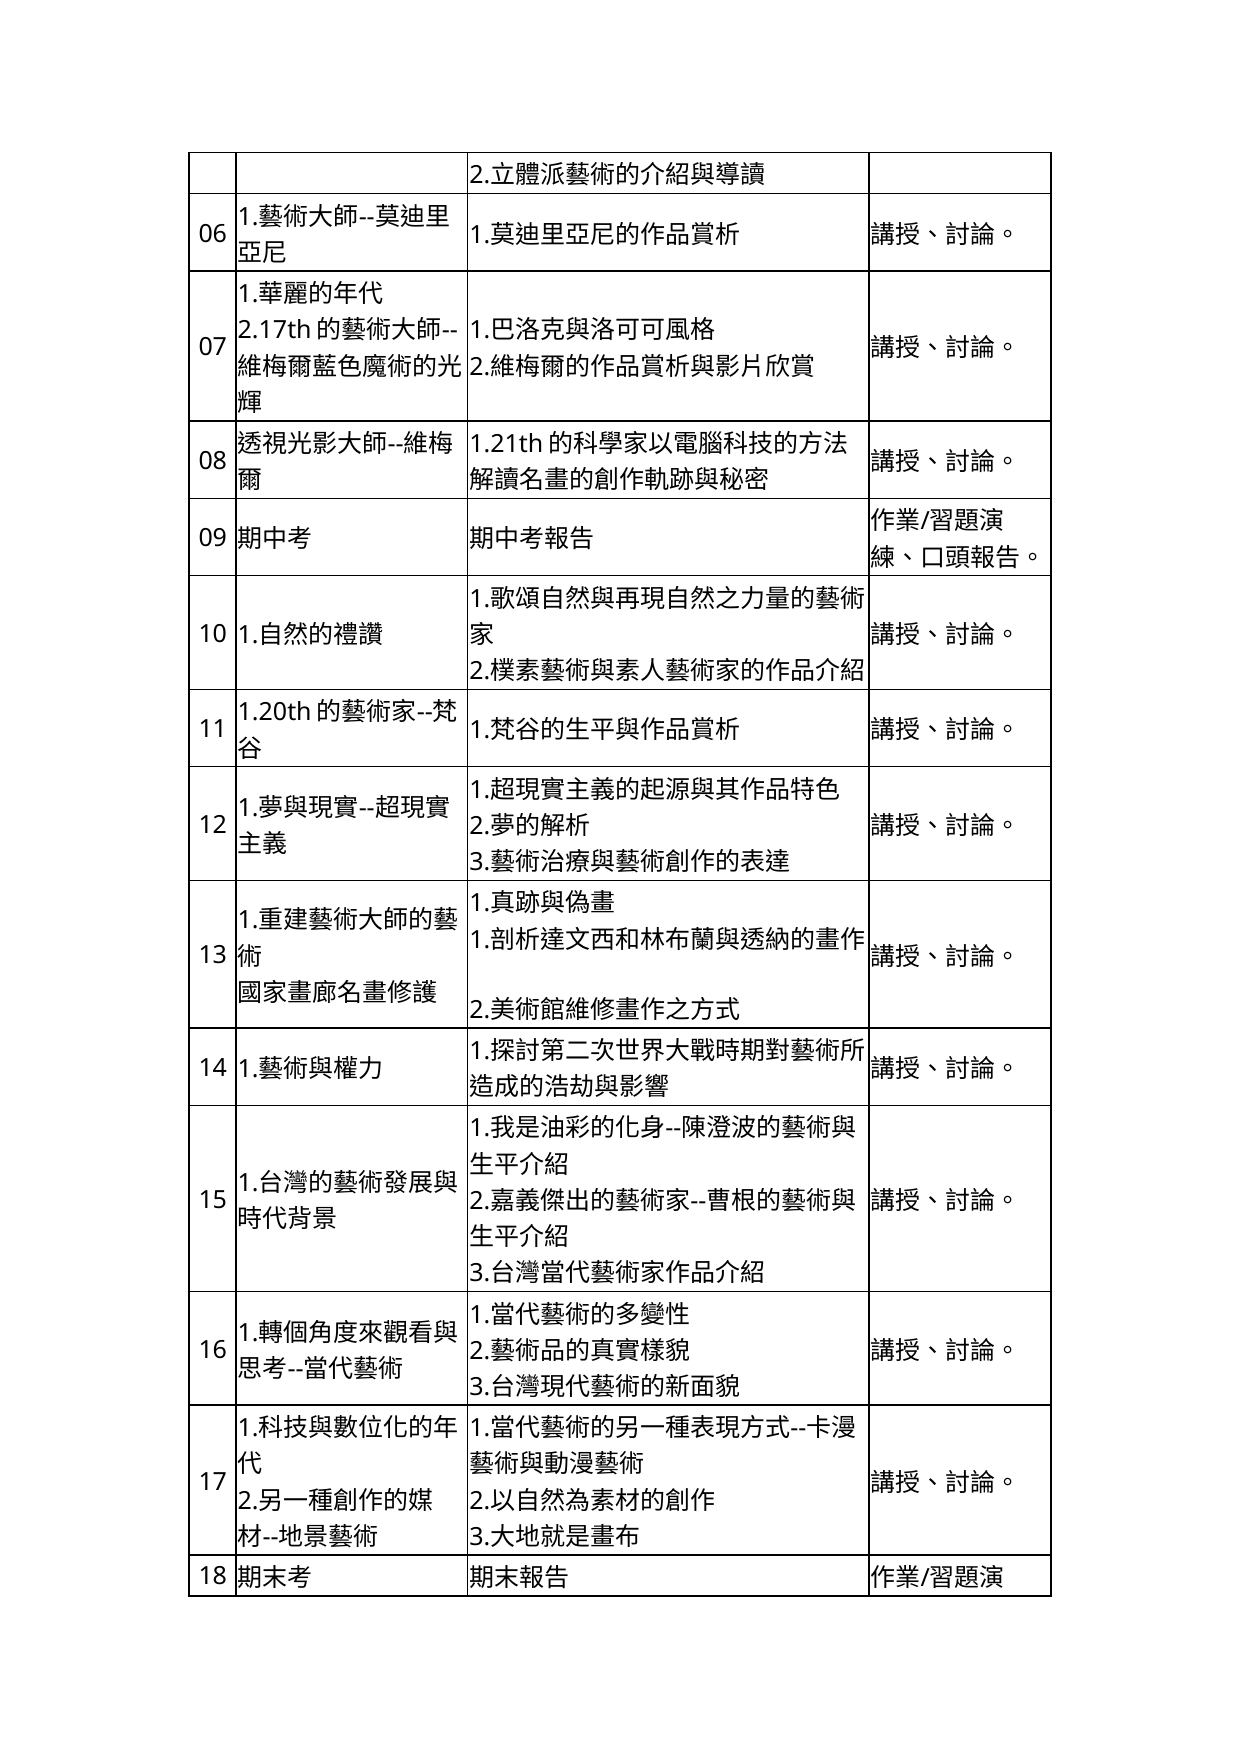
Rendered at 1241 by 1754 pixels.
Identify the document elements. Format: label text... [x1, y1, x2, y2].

table_cell 講授、討論。 [870, 272, 1050, 420]
table_cell 15 [190, 1106, 235, 1291]
table_cell 13 [190, 881, 235, 1027]
table_cell 18 [190, 1556, 235, 1595]
table_cell 1.自然的禮讚 [237, 576, 467, 688]
table_cell 作業/習題演練、口頭報告。 [870, 499, 1050, 575]
table_cell 06 [190, 194, 235, 270]
table_cell 1.真跡與偽畫 1.剖析達文西和林布蘭與透納的畫作 2.美術館維修畫作之方式 [468, 881, 868, 1027]
table_cell 14 [190, 1029, 235, 1104]
table_cell 1.當代藝術的多變性 2.藝術品的真實樣貌 3.台灣現代藝術的新面貌 [468, 1292, 868, 1404]
table_cell 1.夢與現實--超現實主義 [237, 767, 467, 879]
table_cell 10 [190, 576, 235, 688]
table_cell 1.20th的藝術家--梵谷 [237, 690, 467, 766]
table_cell 1.華麗的年代 2.17th的藝術大師--維梅爾藍色魔術的光輝 [237, 272, 467, 420]
table_cell 講授、討論。 [870, 1029, 1050, 1104]
table_cell 1.藝術大師--莫迪里亞尼 [237, 194, 467, 270]
table_cell 17 [190, 1406, 235, 1554]
table_cell 1.科技與數位化的年代 2.另一種創作的媒材--地景藝術 [237, 1406, 467, 1554]
table_cell 1.梵谷的生平與作品賞析 [468, 690, 868, 766]
table_cell 1.重建藝術大師的藝術 國家畫廊名畫修護 [237, 881, 467, 1027]
table_cell 講授、討論。 [870, 881, 1050, 1027]
table_cell 期末考 [237, 1556, 467, 1595]
table_cell 1.21th的科學家以電腦科技的方法解讀名畫的創作軌跡與秘密 [468, 422, 868, 497]
table_cell 講授、討論。 [870, 767, 1050, 879]
table_cell 1.我是油彩的化身--陳澄波的藝術與生平介紹 2.嘉義傑出的藝術家--曹根的藝術與生平介紹 3.台灣當代藝術家作品介紹 [468, 1106, 868, 1291]
table_cell 作業/習題演 [870, 1556, 1050, 1595]
table_cell [190, 153, 235, 193]
table_cell 1.藝術與權力 [237, 1029, 467, 1104]
table_cell 08 [190, 422, 235, 497]
table_cell 1.莫迪里亞尼的作品賞析 [468, 194, 868, 270]
table_cell 09 [190, 499, 235, 575]
table_cell [870, 153, 1050, 193]
table_cell 11 [190, 690, 235, 766]
table_cell 1.超現實主義的起源與其作品特色 2.夢的解析 3.藝術治療與藝術創作的表達 [468, 767, 868, 879]
table_cell 期中考報告 [468, 499, 868, 575]
table_cell 1.當代藝術的另一種表現方式--卡漫藝術與動漫藝術 2.以自然為素材的創作 3.大地就是畫布 [468, 1406, 868, 1554]
table_cell 透視光影大師--維梅爾 [237, 422, 467, 497]
table_cell 12 [190, 767, 235, 879]
table_cell 期中考 [237, 499, 467, 575]
table_cell 講授、討論。 [870, 1292, 1050, 1404]
table_cell 1.巴洛克與洛可可風格 2.維梅爾的作品賞析與影片欣賞 [468, 272, 868, 420]
table_cell 1.轉個角度來觀看與思考--當代藝術 [237, 1292, 467, 1404]
table_cell 講授、討論。 [870, 1106, 1050, 1291]
table_cell 2.立體派藝術的介紹與導讀 [468, 153, 868, 193]
table_cell 講授、討論。 [870, 422, 1050, 497]
table_cell 1.歌頌自然與再現自然之力量的藝術家 2.樸素藝術與素人藝術家的作品介紹 [468, 576, 868, 688]
table_cell 講授、討論。 [870, 690, 1050, 766]
table_cell 講授、討論。 [870, 576, 1050, 688]
table_cell 1.探討第二次世界大戰時期對藝術所造成的浩劫與影響 [468, 1029, 868, 1104]
table_cell 16 [190, 1292, 235, 1404]
table_cell 期末報告 [468, 1556, 868, 1595]
table_cell 講授、討論。 [870, 1406, 1050, 1554]
table_cell 1.台灣的藝術發展與時代背景 [237, 1106, 467, 1291]
table_cell 講授、討論。 [870, 194, 1050, 270]
table_cell [237, 153, 467, 193]
table_cell 07 [190, 272, 235, 420]
